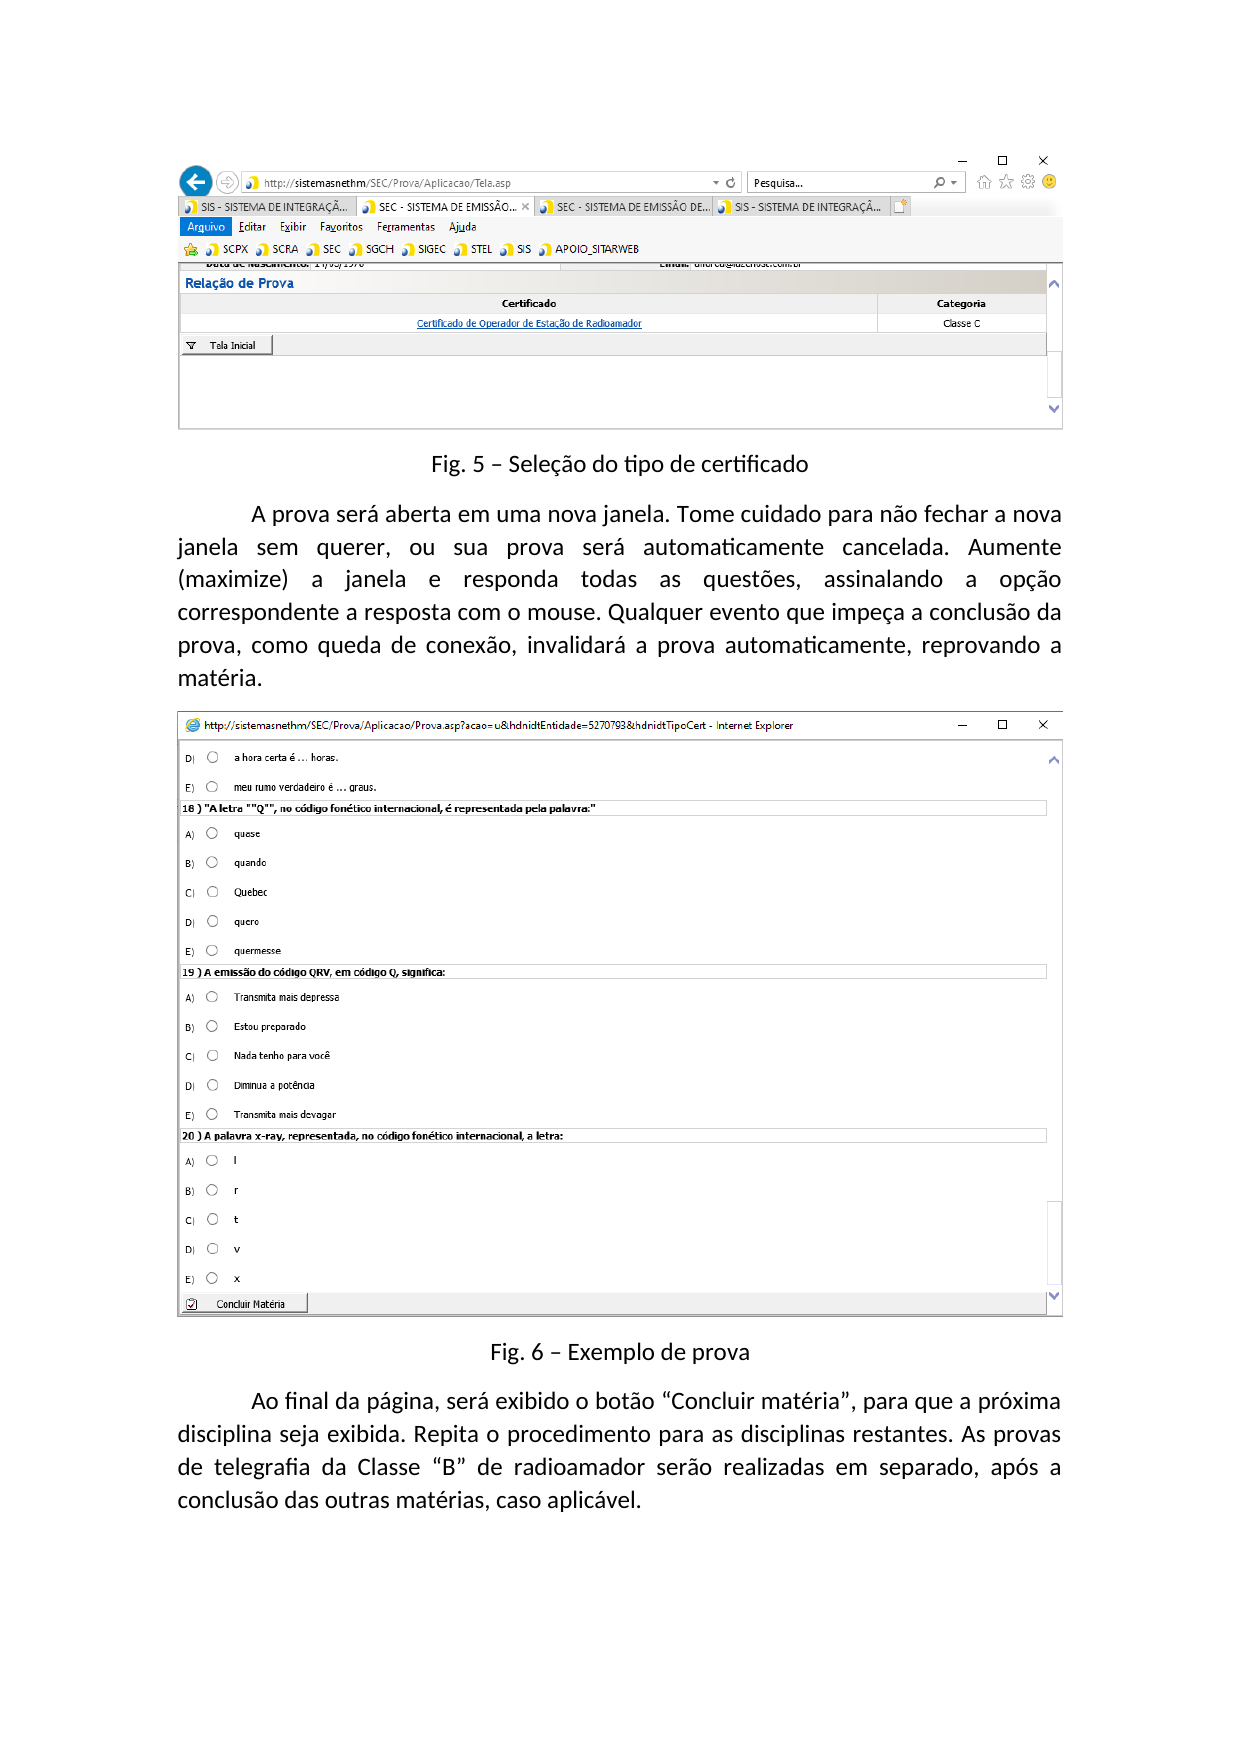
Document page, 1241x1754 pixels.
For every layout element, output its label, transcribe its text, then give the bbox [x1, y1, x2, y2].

picture [177, 147, 1063, 430]
text Fig. 5 – Seleção do tipo de certificado [177, 448, 1063, 479]
text Fig. 6 – Exemplo de prova [177, 1336, 1063, 1366]
picture [177, 711, 1063, 1317]
text Ao final da página, será exibido o botão “Concluir matéria”, para que a próxima disciplina seja exibida. Repita o procedimento para as disciplinas restantes. As provas de telegrafia da Classe “B” de radioamador serão realizadas em separado, após a conclusão das outras matérias, caso aplicável. [177, 1385, 1063, 1515]
text A prova será aberta em uma nova janela. Tome cuidado para não fechar a nova janela sem querer, ou sua prova será automaticamente cancelada. Aumente (maximize) a janela e responda todas as questões, assinalando a opção correspondente a resposta com o mouse. Qualquer evento que impeça a conclusão da prova, como queda de conexão, invalidará a prova automaticamente, reprovando a matéria. [177, 498, 1063, 693]
